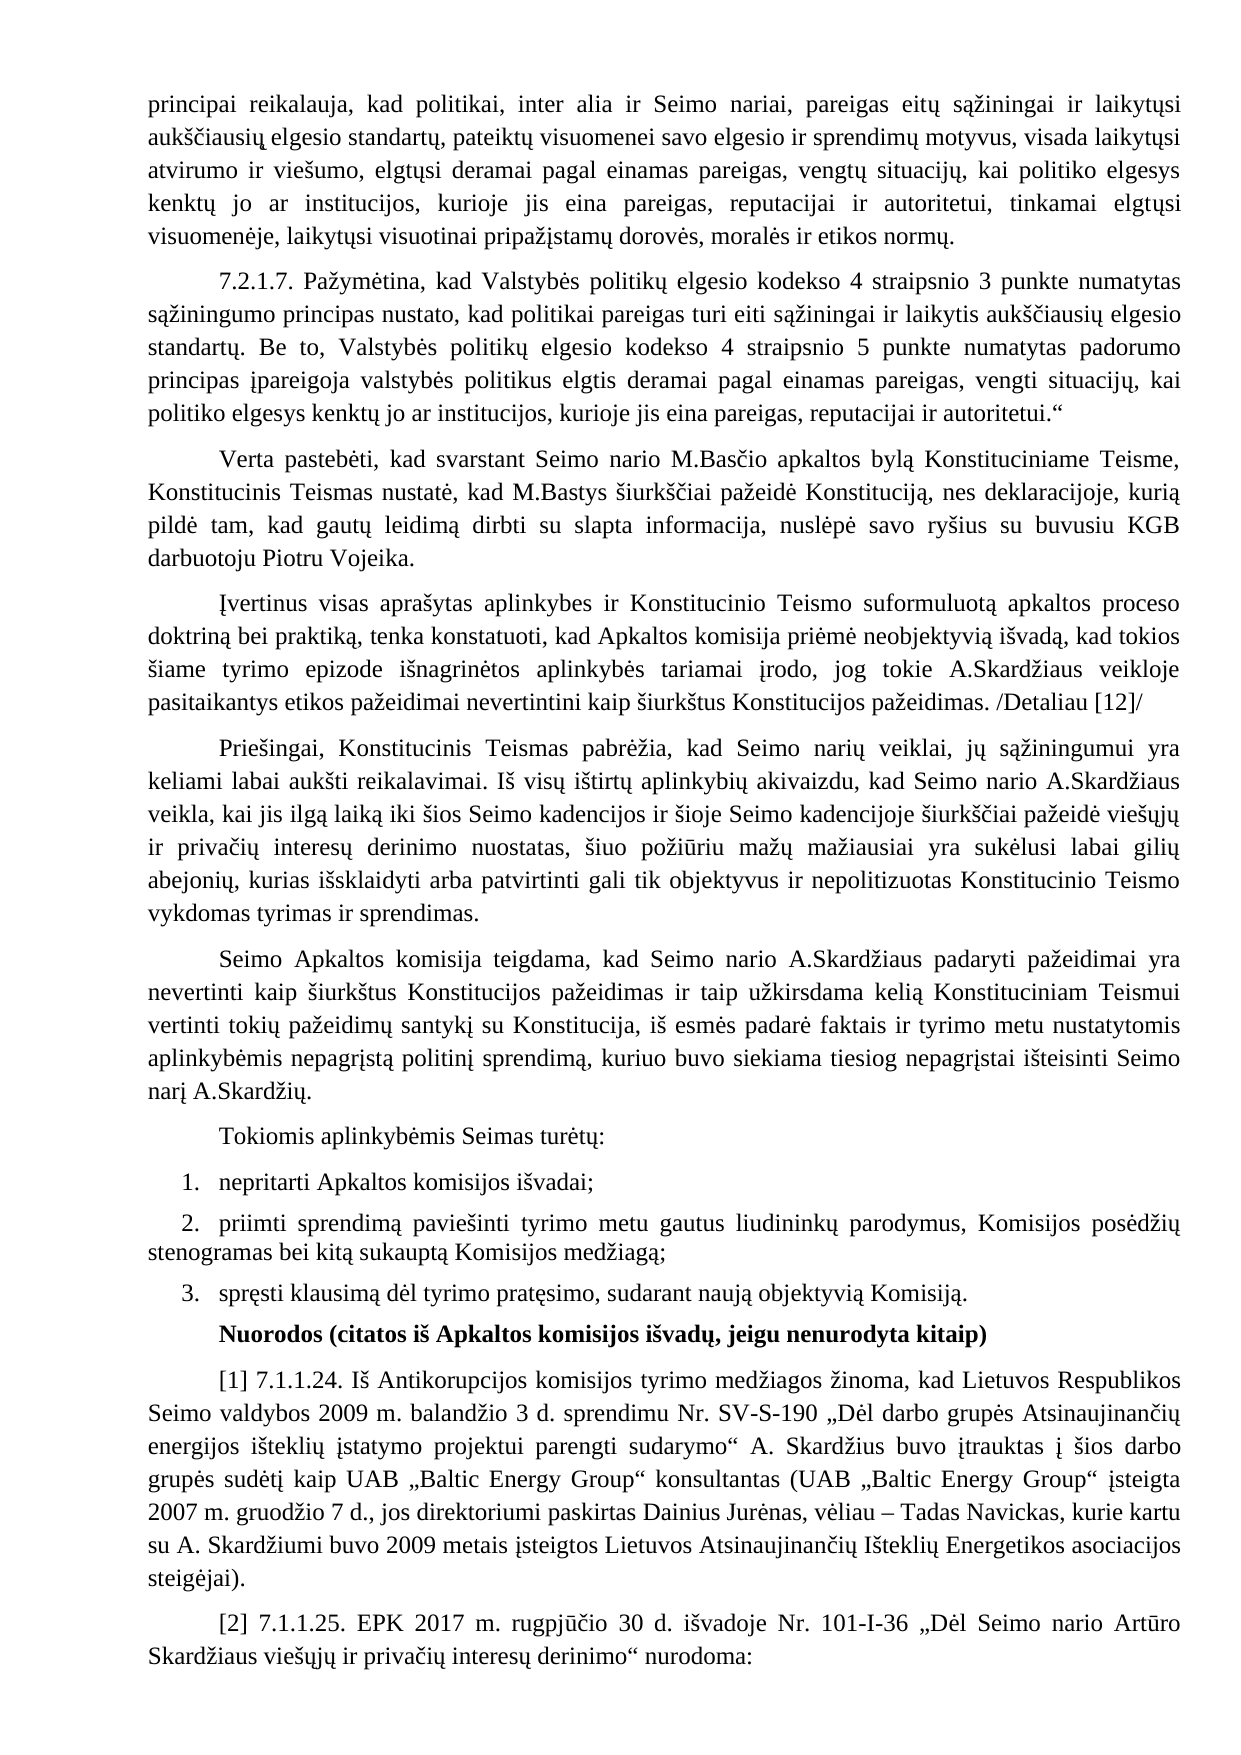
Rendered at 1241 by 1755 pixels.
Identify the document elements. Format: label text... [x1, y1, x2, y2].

text Įvertinus visas aprašytas aplinkybes ir Konstitucinio Teismo suformuluotą apkaltos proceso doktriną bei praktiką, tenka konstatuoti, kad Apkaltos komisija priėmė neobjektyvią išvadą, kad tokios šiame tyrimo epizode išnagrinėtos aplinkybės tariamai įrodo, jog tokie A.Skardžiaus veikloje pasitaikantys etikos pažeidimai nevertintini kaip šiurkštus Konstitucijos pažeidimas. /Detaliau [12]/ [148, 588, 1181, 716]
text Tokiomis aplinkybėmis Seimas turėtų: [148, 1121, 1181, 1150]
text Priešingai, Konstitucinis Teismas pabrėžia, kad Seimo narių veiklai, jų sąžiningumui yra keliami labai aukšti reikalavimai. Iš visų ištirtų aplinkybių akivaizdu, kad Seimo nario A.Skardžiaus veikla, kai jis ilgą laiką iki šios Seimo kadencijos ir šioje Seimo kadencijoje šiurkščiai pažeidė viešųjų ir privačių interesų derinimo nuostatas, šiuo požiūriu mažų mažiausiai yra sukėlusi labai gilių abejonių, kurias išsklaidyti arba patvirtinti gali tik objektyvus ir nepolitizuotas Konstitucinio Teismo vykdomas tyrimas ir sprendimas. [148, 733, 1181, 927]
text 7.2.1.7. Pažymėtina, kad Valstybės politikų elgesio kodekso 4 straipsnio 3 punkte numatytas sąžiningumo principas nustato, kad politikai pareigas turi eiti sąžiningai ir laikytis aukščiausių elgesio standartų. Be to, Valstybės politikų elgesio kodekso 4 straipsnio 5 punkte numatytas padorumo principas įpareigoja valstybės politikus elgtis deramai pagal einamas pareigas, vengti situacijų, kai politiko elgesys kenktų jo ar institucijos, kurioje jis eina pareigas, reputacijai ir autoritetui.“ [148, 266, 1181, 427]
text [1] 7.1.1.24. Iš Antikorupcijos komisijos tyrimo medžiagos žinoma, kad Lietuvos Respublikos Seimo valdybos 2009 m. balandžio 3 d. sprendimu Nr. SV-S-190 „Dėl darbo grupės Atsinaujinančių energijos išteklių įstatymo projektui parengti sudarymo“ A. Skardžius buvo įtrauktas į šios darbo grupės sudėtį kaip UAB „Baltic Energy Group“ konsultantas (UAB „Baltic Energy Group“ įsteigta 2007 m. gruodžio 7 d., jos direktoriumi paskirtas Dainius Jurėnas, vėliau – Tadas Navickas, kurie kartu su A. Skardžiumi buvo 2009 metais įsteigtos Lietuvos Atsinaujinančių Išteklių Energetikos asociacijos steigėjai). [148, 1365, 1181, 1592]
list priimti sprendimą paviešinti tyrimo metu gautus liudininkų parodymus, Komisijos posėdžių stenogramas bei kitą sukauptą Komisijos medžiagą; [148, 1208, 1181, 1266]
text principai reikalauja, kad politikai, inter alia ir Seimo nariai, pareigas eitų sąžiningai ir laikytųsi aukščiausių̨ elgesio standartų, pateiktų visuomenei savo elgesio ir sprendimų motyvus, visada laikytųsi atvirumo ir viešumo, elgtųsi deramai pagal einamas pareigas, vengtų situacijų, kai politiko elgesys kenktų jo ar institucijos, kurioje jis eina pareigas, reputacijai ir autoritetui, tinkamai elgtųsi visuomenėje, laikytųsi visuotinai pripažįstamų dorovės, moralės ir etikos normų. [148, 89, 1181, 249]
text [2] 7.1.1.25. EPK 2017 m. rugpjūčio 30 d. išvadoje Nr. 101-I-36 „Dėl Seimo nario Artūro Skardžiaus viešųjų ir privačių interesų derinimo“ nurodoma: [148, 1608, 1181, 1670]
text Seimo Apkaltos komisija teigdama, kad Seimo nario A.Skardžiaus padaryti pažeidimai yra nevertinti kaip šiurkštus Konstitucijos pažeidimas ir taip užkirsdama kelią Konstituciniam Teismui vertinti tokių pažeidimų santykį su Konstitucija, iš esmės padarė faktais ir tyrimo metu nustatytomis aplinkybėmis nepagrįstą politinį sprendimą, kuriuo buvo siekiama tiesiog nepagrįstai išteisinti Seimo narį A.Skardžių. [148, 944, 1181, 1104]
text Nuorodos (citatos iš Apkaltos komisijos išvadų, jeigu nenurodyta kitaip) [148, 1319, 1181, 1348]
list nepritarti Apkaltos komisijos išvadai; [148, 1167, 1181, 1196]
text Verta pastebėti, kad svarstant Seimo nario M.Basčio apkaltos bylą Konstituciniame Teisme, Konstitucinis Teismas nustatė, kad M.Bastys šiurkščiai pažeidė Konstituciją, nes deklaracijoje, kurią pildė tam, kad gautų leidimą dirbti su slapta informacija, nuslėpė savo ryšius su buvusiu KGB darbuotoju Piotru Vojeika. [148, 444, 1181, 572]
list spręsti klausimą dėl tyrimo pratęsimo, sudarant naują objektyvią Komisiją. [148, 1278, 1181, 1307]
